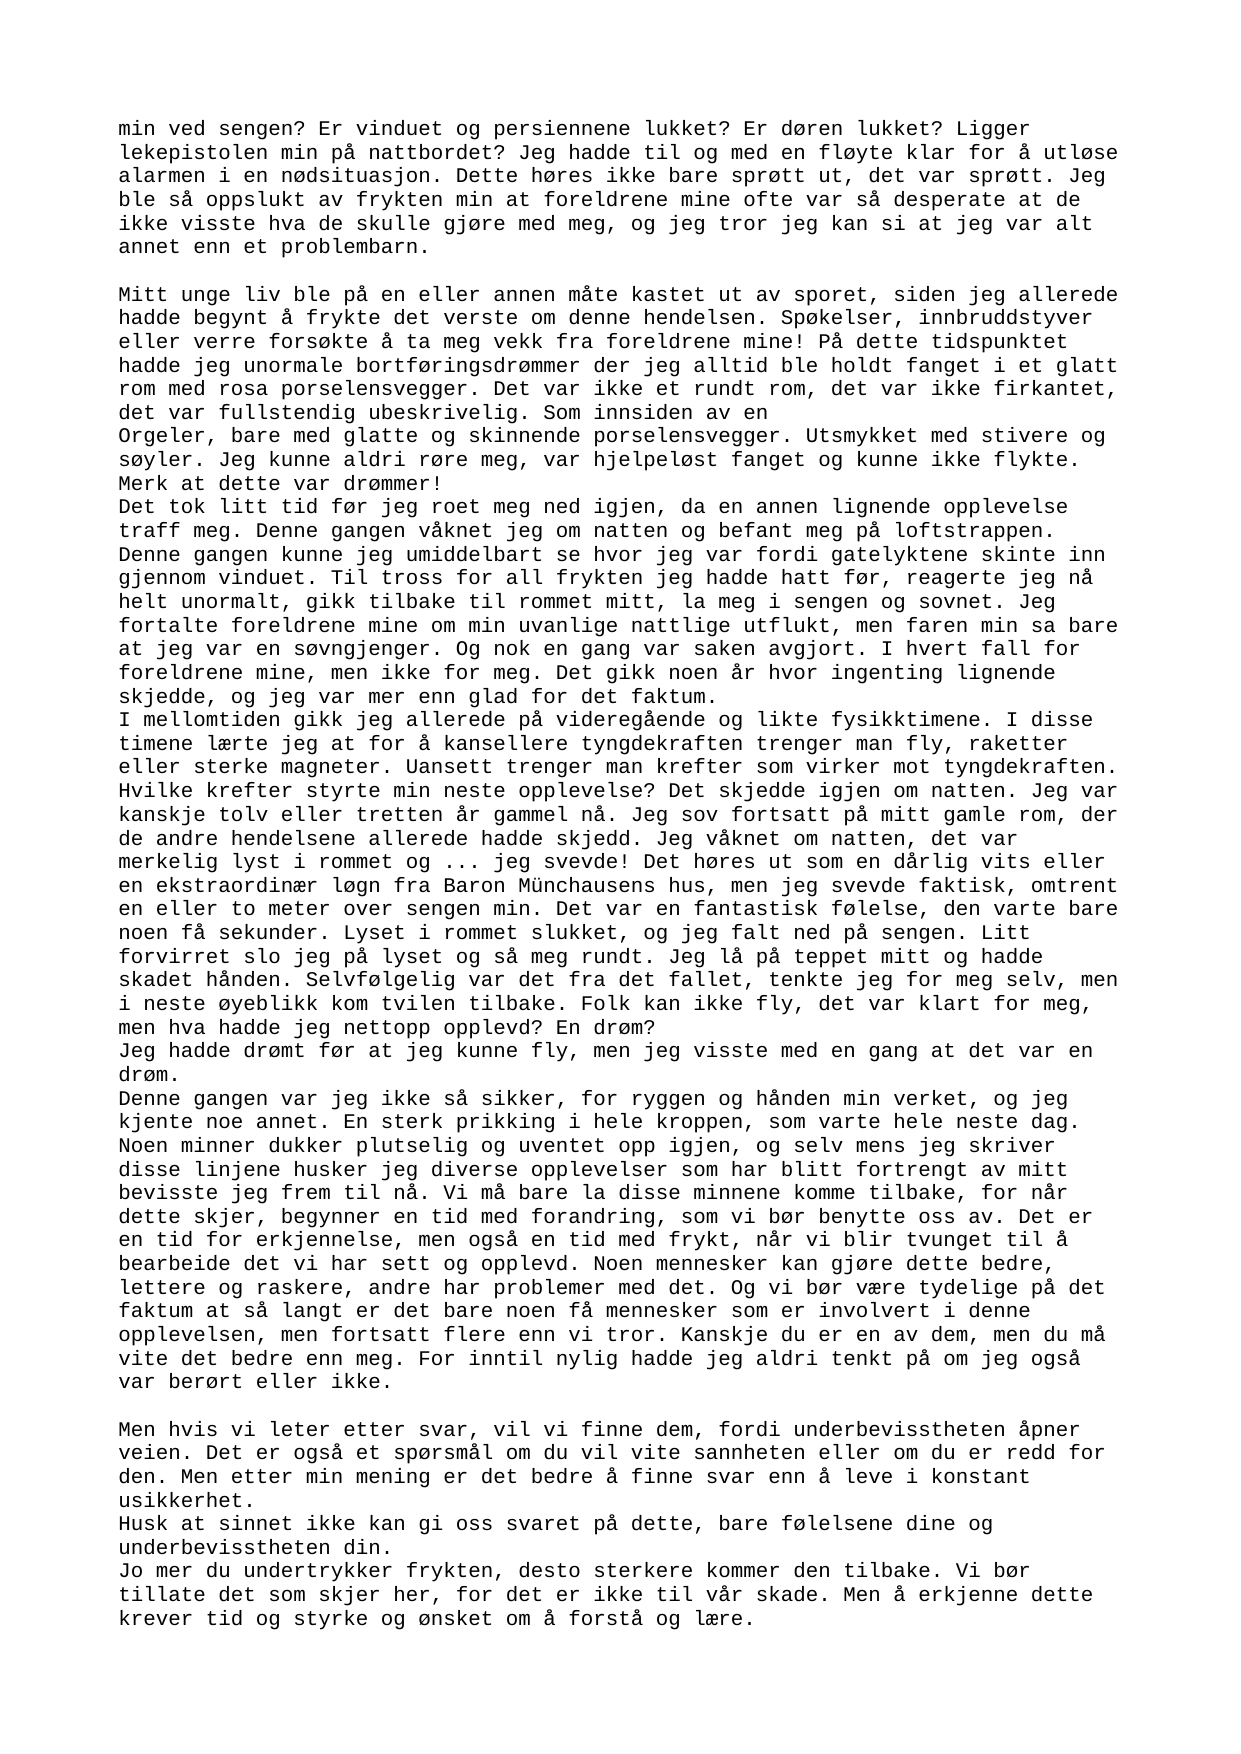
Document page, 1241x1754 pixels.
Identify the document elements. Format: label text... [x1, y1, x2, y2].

text Husk at sinnet ikke kan gi oss svaret på dette, bare følelsene dine og underbevisstheten din. [118, 1513, 1122, 1561]
text Mitt unge liv ble på en eller annen måte kastet ut av sporet, siden jeg allerede hadde begynt å frykte det verste om denne hendelsen. Spøkelser, innbruddstyver eller verre forsøkte å ta meg vekk fra foreldrene mine! På dette tidspunktet hadde jeg unormale bortføringsdrømmer der jeg alltid ble holdt fanget i et glatt rom med rosa porselensvegger. Det var ikke et rundt rom, det var ikke firkantet, det var fullstendig ubeskrivelig. Som innsiden av en [118, 284, 1122, 426]
text Denne gangen var jeg ikke så sikker, for ryggen og hånden min verket, og jeg kjente noe annet. En sterk prikking i hele kroppen, som varte hele neste dag. [118, 1088, 1122, 1135]
text Hvilke krefter styrte min neste opplevelse? Det skjedde igjen om natten. Jeg var kanskje tolv eller tretten år gammel nå. Jeg sov fortsatt på mitt gamle rom, der de andre hendelsene allerede hadde skjedd. Jeg våknet om natten, det var merkelig lyst i rommet og ... jeg svevde! Det høres ut som en dårlig vits eller en ekstraordinær løgn fra Baron Münchausens hus, men jeg svevde faktisk, omtrent en eller to meter over sengen min. Det var en fantastisk følelse, den varte bare noen få sekunder. Lyset i rommet slukket, og jeg falt ned på sengen. Litt forvirret slo jeg på lyset og så meg rundt. Jeg lå på teppet mitt og hadde skadet hånden. Selvfølgelig var det fra det fallet, tenkte jeg for meg selv, men i neste øyeblikk kom tvilen tilbake. Folk kan ikke fly, det var klart for meg, men hva hadde jeg nettopp opplevd? En drøm? [118, 780, 1122, 1040]
text Jeg hadde drømt før at jeg kunne fly, men jeg visste med en gang at det var en drøm. [118, 1040, 1122, 1088]
text Men hvis vi leter etter svar, vil vi finne dem, fordi underbevisstheten åpner veien. Det er også et spørsmål om du vil vite sannheten eller om du er redd for den. Men etter min mening er det bedre å finne svar enn å leve i konstant usikkerhet. [118, 1419, 1122, 1513]
text Noen minner dukker plutselig og uventet opp igjen, og selv mens jeg skriver disse linjene husker jeg diverse opplevelser som har blitt fortrengt av mitt bevisste jeg frem til nå. Vi må bare la disse minnene komme tilbake, for når dette skjer, begynner en tid med forandring, som vi bør benytte oss av. Det er en tid for erkjennelse, men også en tid med frykt, når vi blir tvunget til å bearbeide det vi har sett og opplevd. Noen mennesker kan gjøre dette bedre, lettere og raskere, andre har problemer med det. Og vi bør være tydelige på det faktum at så langt er det bare noen få mennesker som er involvert i denne opplevelsen, men fortsatt flere enn vi tror. Kanskje du er en av dem, men du må vite det bedre enn meg. For inntil nylig hadde jeg aldri tenkt på om jeg også var berørt eller ikke. [118, 1135, 1122, 1395]
text Jo mer du undertrykker frykten, desto sterkere kommer den tilbake. Vi bør tillate det som skjer her, for det er ikke til vår skade. Men å erkjenne dette krever tid og styrke og ønsket om å forstå og lære. [118, 1561, 1122, 1631]
text Det tok litt tid før jeg roet meg ned igjen, da en annen lignende opplevelse traff meg. Denne gangen våknet jeg om natten og befant meg på loftstrappen. Denne gangen kunne jeg umiddelbart se hvor jeg var fordi gatelyktene skinte inn gjennom vinduet. Til tross for all frykten jeg hadde hatt før, reagerte jeg nå helt unormalt, gikk tilbake til rommet mitt, la meg i sengen og sovnet. Jeg fortalte foreldrene mine om min uvanlige nattlige utflukt, men faren min sa bare at jeg var en søvngjenger. Og nok en gang var saken avgjort. I hvert fall for foreldrene mine, men ikke for meg. Det gikk noen år hvor ingenting lignende skjedde, og jeg var mer enn glad for det faktum. [118, 496, 1122, 709]
text Orgeler, bare med glatte og skinnende porselensvegger. Utsmykket med stivere og søyler. Jeg kunne aldri røre meg, var hjelpeløst fanget og kunne ikke flykte. Merk at dette var drømmer! [118, 426, 1122, 496]
text min ved sengen? Er vinduet og persiennene lukket? Er døren lukket? Ligger lekepistolen min på nattbordet? Jeg hadde til og med en fløyte klar for å utløse alarmen i en nødsituasjon. Dette høres ikke bare sprøtt ut, det var sprøtt. Jeg ble så oppslukt av frykten min at foreldrene mine ofte var så desperate at de ikke visste hva de skulle gjøre med meg, og jeg tror jeg kan si at jeg var alt annet enn et problembarn. [118, 118, 1122, 260]
text I mellomtiden gikk jeg allerede på videregående og likte fysikktimene. I disse timene lærte jeg at for å kansellere tyngdekraften trenger man fly, raketter eller sterke magneter. Uansett trenger man krefter som virker mot tyngdekraften. [118, 709, 1122, 780]
